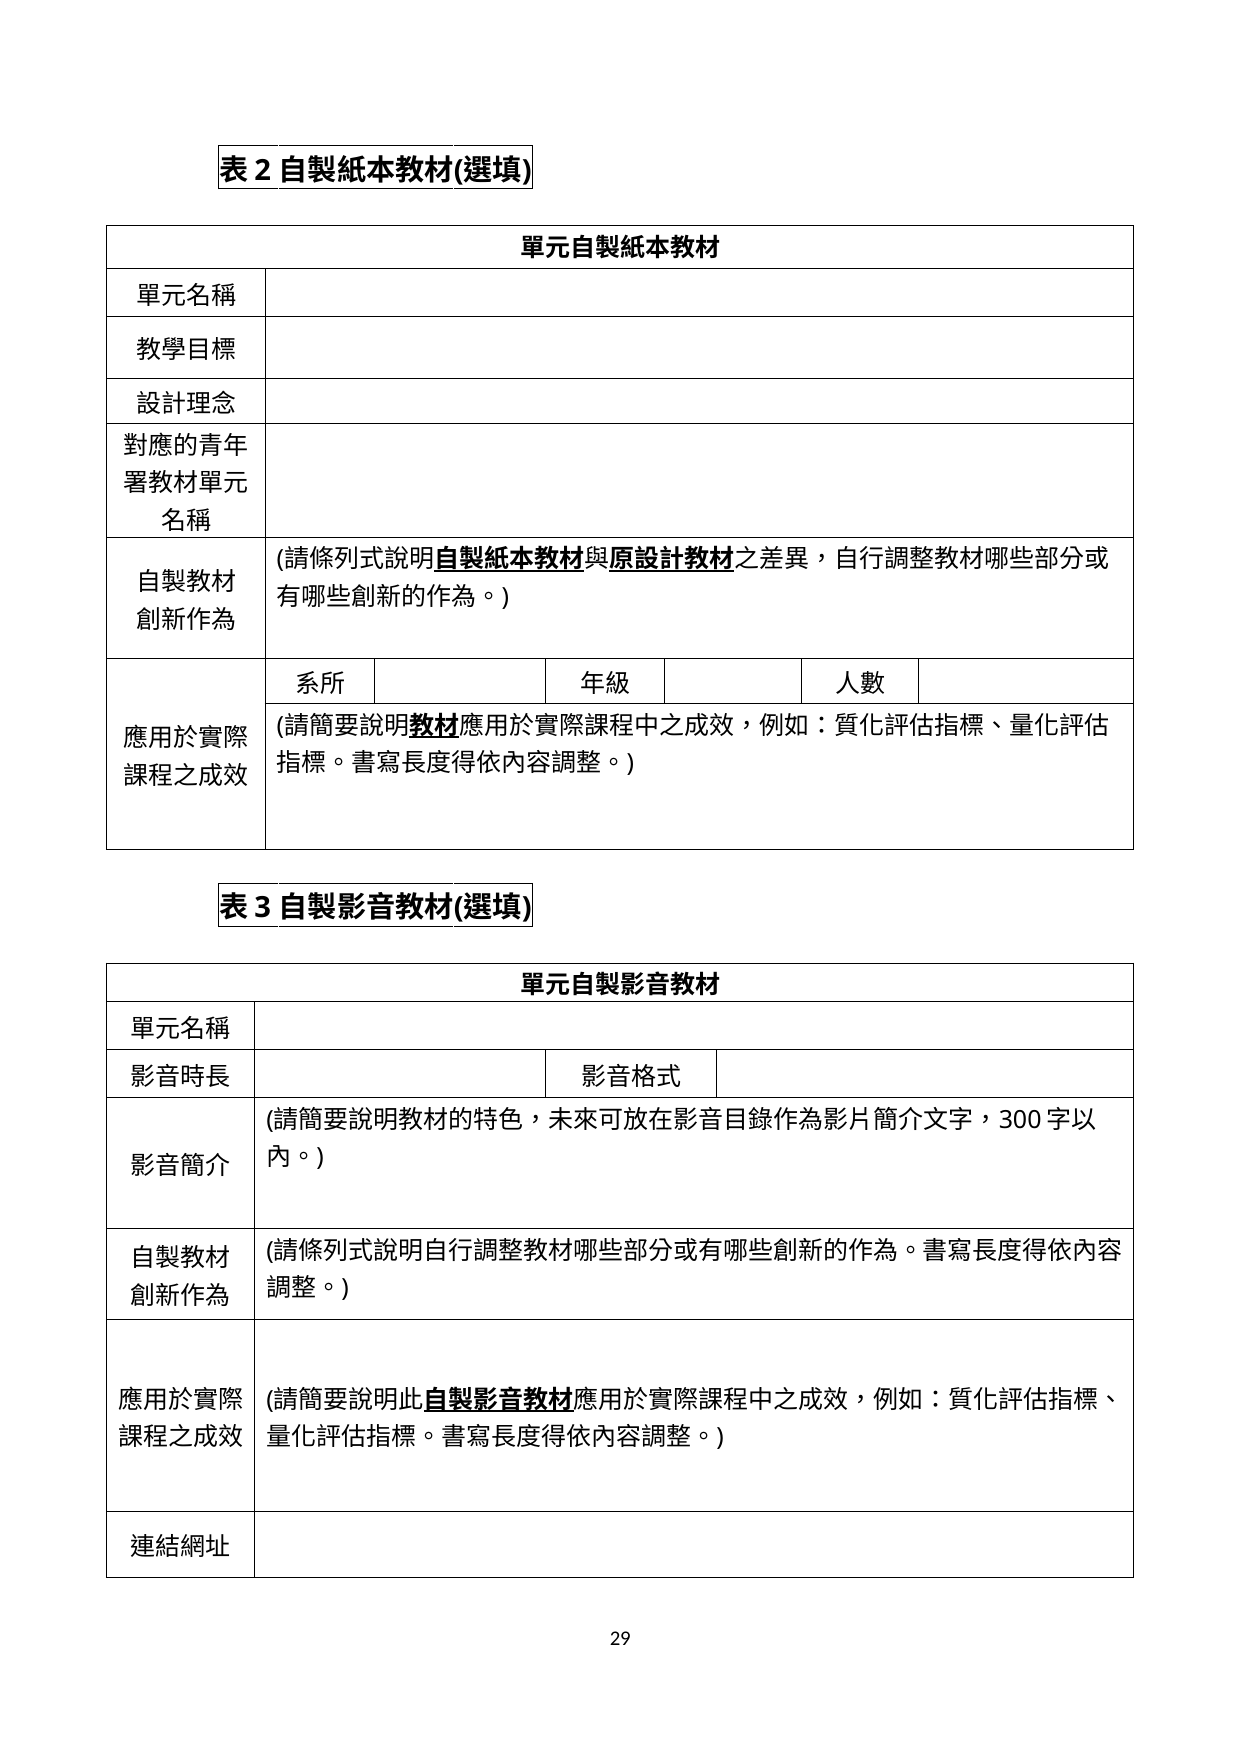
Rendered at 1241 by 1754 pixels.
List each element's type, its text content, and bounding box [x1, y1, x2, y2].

table_cell (請簡要說明此自製影音教材應用於實際課程中之成效，例如：質化評估指標、量化評估指標。書寫長度得依內容調整。) [255, 1320, 1133, 1511]
table_cell 自製教材 創新作為 [107, 1229, 254, 1319]
table_cell [717, 1050, 1133, 1097]
table_cell (請簡要說明教材的特色，未來可放在影音目錄作為影片簡介文字，300字以內。) [255, 1098, 1133, 1228]
table_cell 自製教材 創新作為 [107, 538, 265, 658]
table_cell [255, 1050, 545, 1097]
table_cell 單元名稱 [107, 1002, 254, 1049]
table_header 單元自製影音教材 [107, 964, 1133, 1001]
table_cell 影音時長 [107, 1050, 254, 1097]
table_cell (請條列式說明自行調整教材哪些部分或有哪些創新的作為。書寫長度得依內容調整。) [255, 1229, 1133, 1319]
table_cell [255, 1002, 1133, 1049]
table_cell (請條列式說明自製紙本教材與原設計教材之差異，自行調整教材哪些部分或有哪些創新的作為。) [266, 538, 1133, 658]
table_cell 教學目標 [107, 317, 265, 378]
table_cell [266, 317, 1133, 378]
table_cell 應用於實際課程之成效 [107, 659, 265, 849]
table_cell 單元名稱 [107, 269, 265, 316]
table_cell [255, 1512, 1133, 1577]
table_cell [919, 659, 1133, 703]
table_header 單元自製紙本教材 [107, 226, 1133, 268]
table_cell [665, 659, 801, 703]
table_cell [266, 269, 1133, 316]
table_cell [266, 379, 1133, 423]
text [533, 150, 1122, 187]
table_cell [375, 659, 545, 703]
table_cell 年級 [546, 659, 664, 703]
text 表2 自製紙本教材(選填) [219, 150, 532, 187]
table_cell 人數 [802, 659, 918, 703]
table_cell 系所 [266, 659, 374, 703]
table_cell 對應的青年署教材單元名稱 [107, 424, 265, 537]
table_cell [266, 424, 1133, 537]
text 表3 自製影音教材(選填) [219, 888, 532, 925]
table_cell 應用於實際課程之成效 [107, 1320, 254, 1511]
table_cell 連結網址 [107, 1512, 254, 1577]
table_cell 設計理念 [107, 379, 265, 423]
text [533, 888, 1122, 925]
table_cell 影音簡介 [107, 1098, 254, 1228]
table_cell 影音格式 [546, 1050, 716, 1097]
table_cell (請簡要說明教材應用於實際課程中之成效，例如：質化評估指標、量化評估指標。書寫長度得依內容調整。) [266, 704, 1133, 849]
